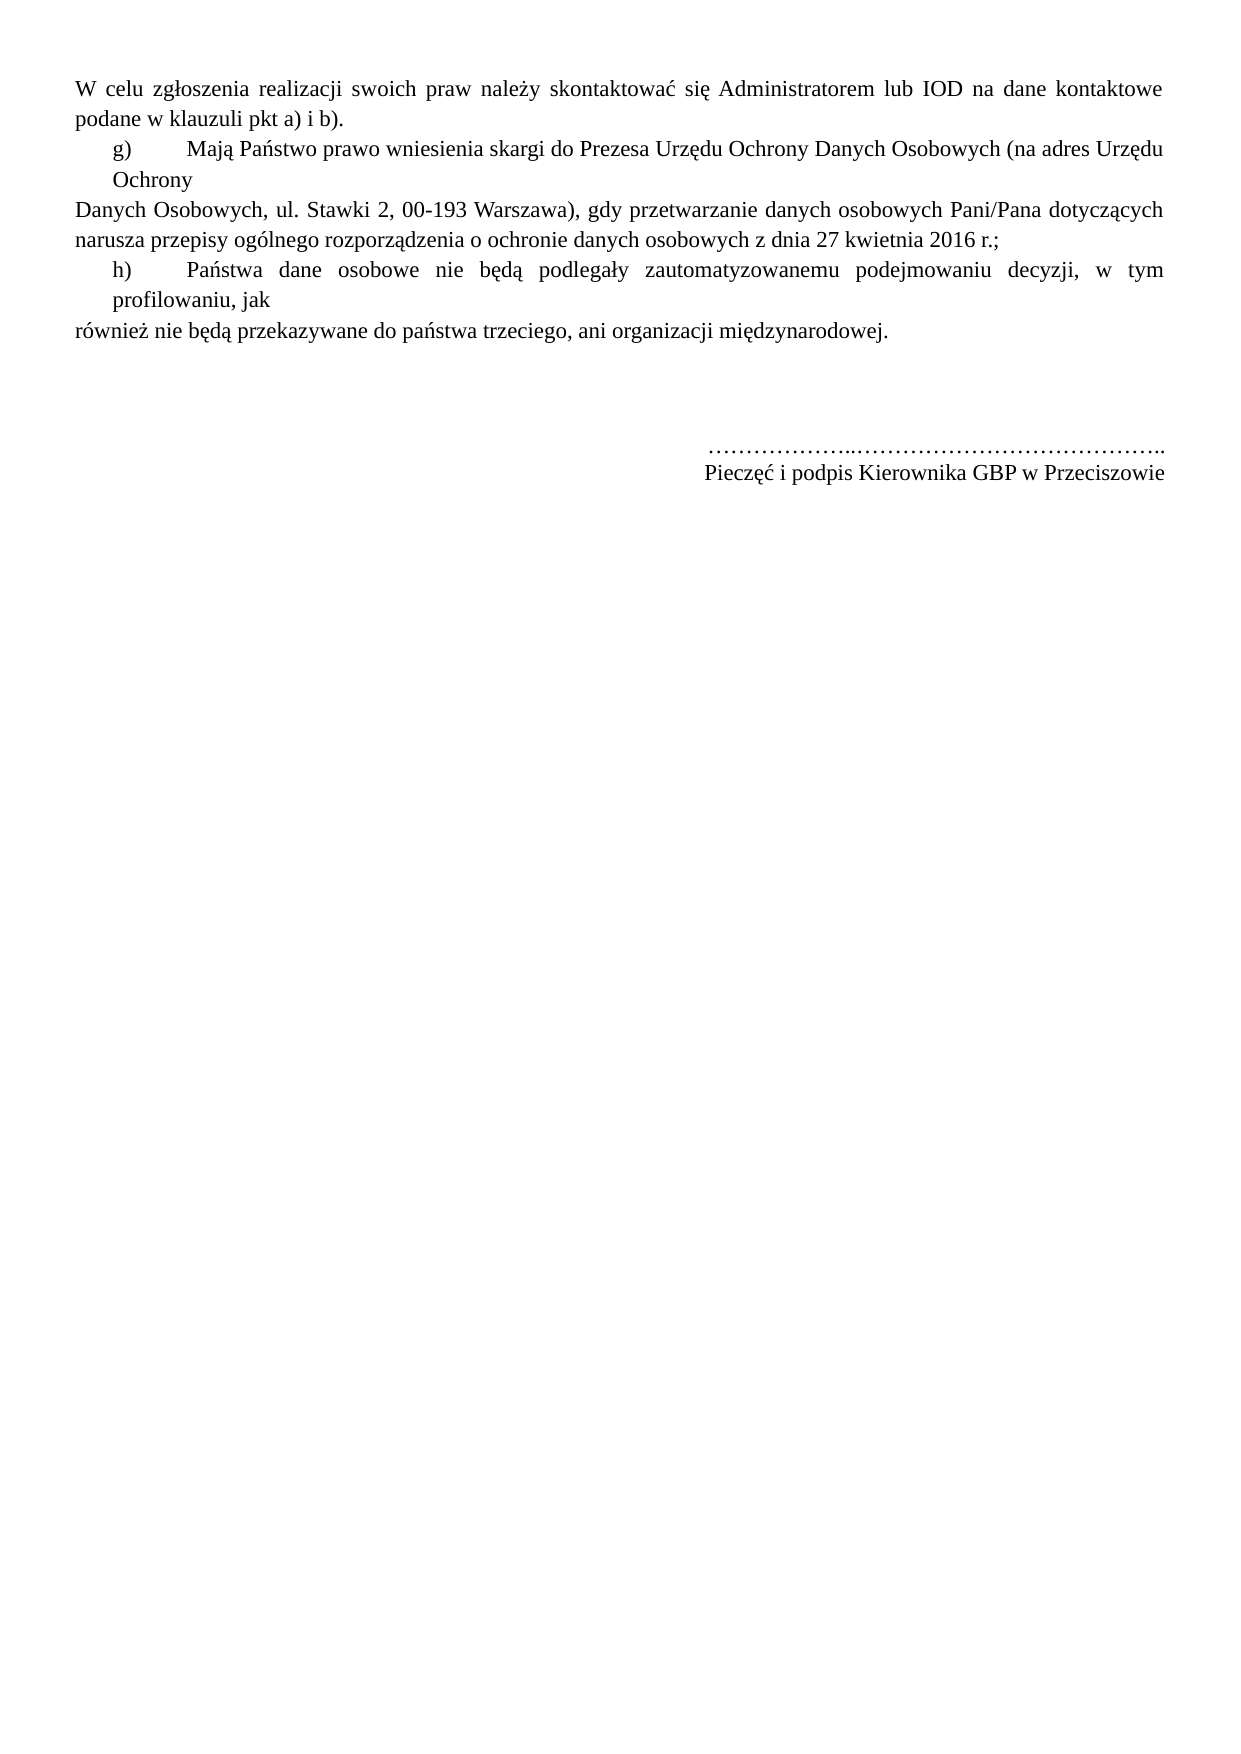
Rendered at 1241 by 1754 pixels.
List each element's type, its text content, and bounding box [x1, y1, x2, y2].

text również nie będą przekazywane do państwa trzeciego, ani organizacji międzynarodowej. [75, 317, 1165, 343]
text W celu zgłoszenia realizacji swoich praw należy skontaktować się Administratorem lub IOD na dane kontaktowe podane w klauzuli pkt a) i b). [75, 75, 1165, 132]
list Mają Państwo prawo wniesienia skargi do Prezesa Urzędu Ochrony Danych Osobowych (na adres Urzędu Ochrony [112, 135, 1165, 192]
list Państwa dane osobowe nie będą podlegały zautomatyzowanemu podejmowaniu decyzji, w tym profilowaniu, jak [112, 256, 1165, 313]
text Danych Osobowych, ul. Stawki 2, 00-193 Warszawa), gdy przetwarzanie danych osobowych Pani/Pana dotyczących narusza przepisy ogólnego rozporządzenia o ochronie danych osobowych z dnia 27 kwietnia 2016 r.; [75, 196, 1165, 252]
text Pieczęć i podpis Kierownika GBP w Przeciszowie [75, 459, 1165, 485]
text ………………..………………………………….. [75, 433, 1165, 459]
